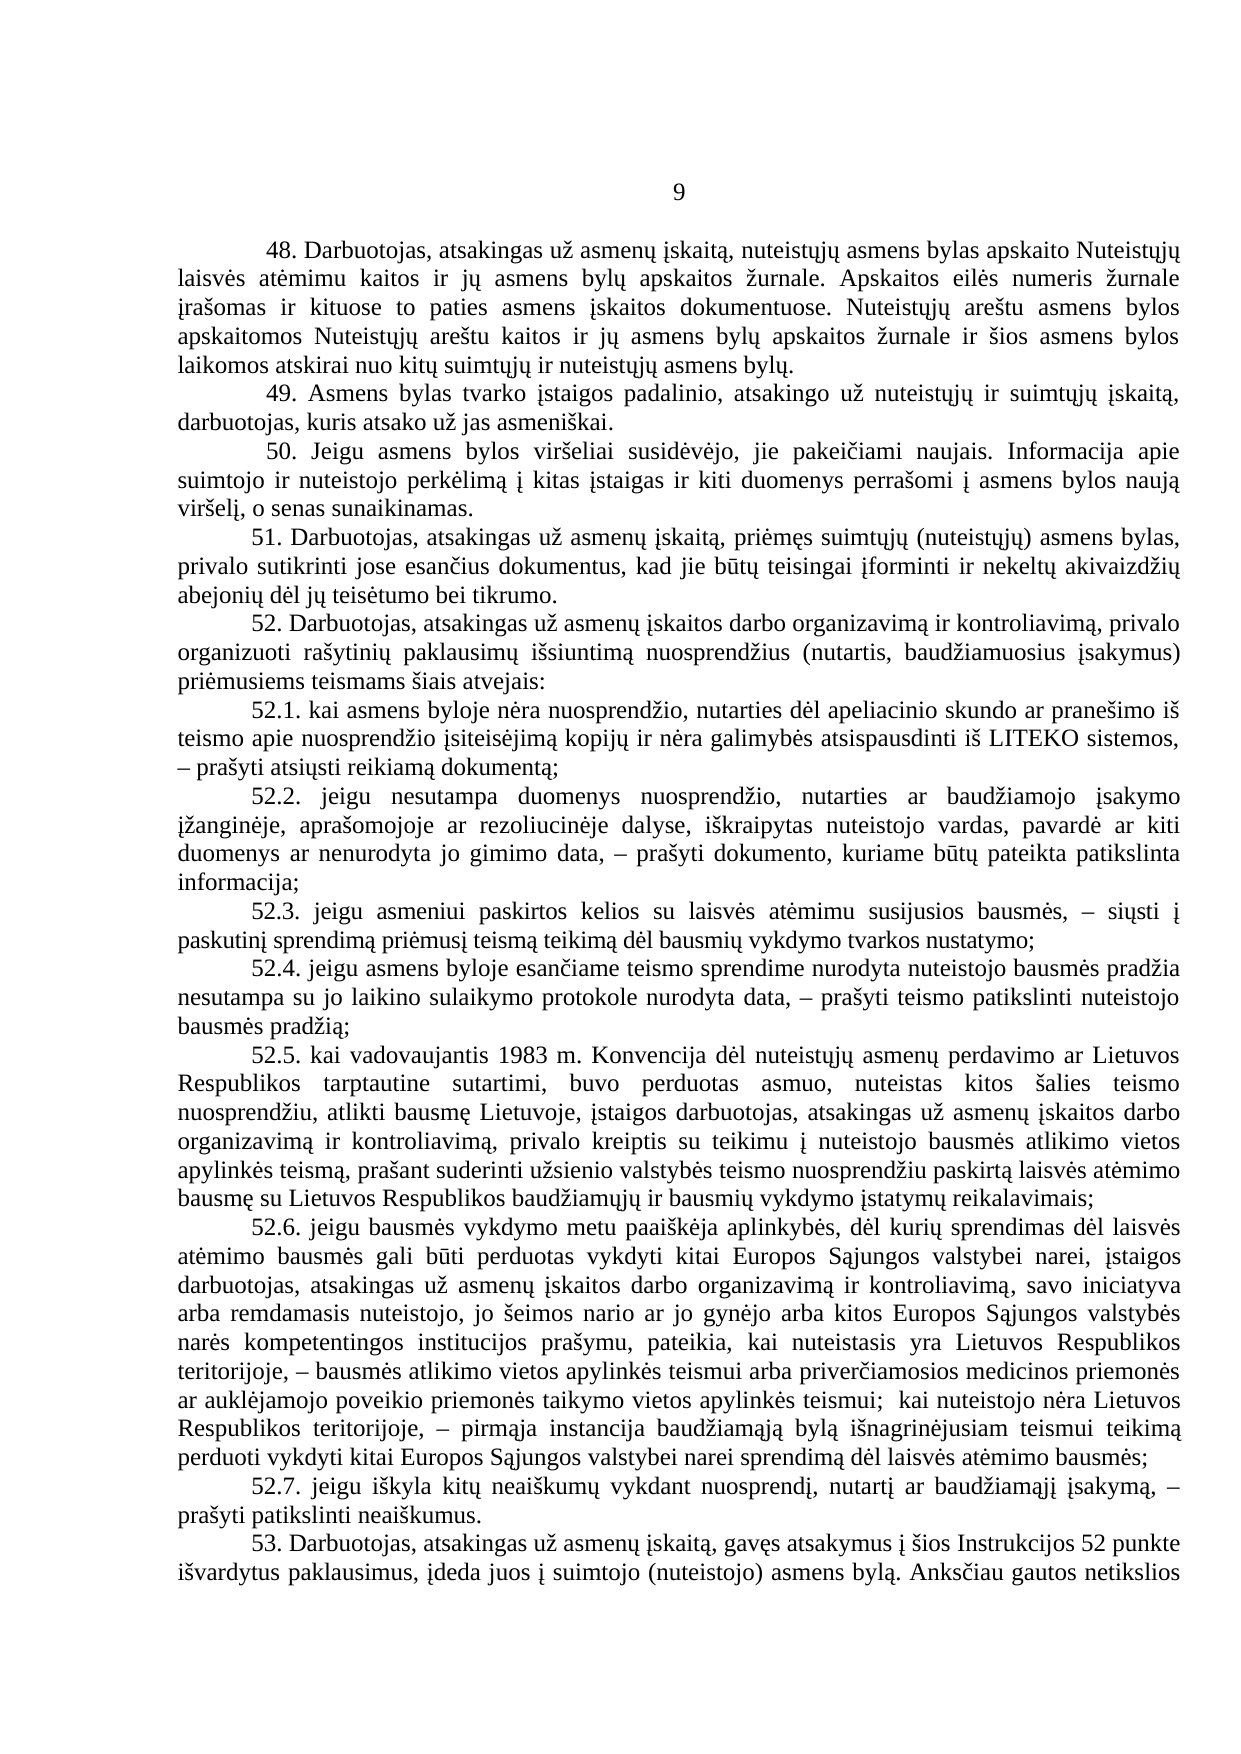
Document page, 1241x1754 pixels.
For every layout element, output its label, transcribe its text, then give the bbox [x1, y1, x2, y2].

text 51. Darbuotojas, atsakingas už asmenų įskaitą, priėmęs suimtųjų (nuteistųjų) asmens bylas, privalo sutikrinti jose esančius dokumentus, kad jie būtų teisingai įforminti ir nekeltų akivaizdžių abejonių dėl jų teisėtumo bei tikrumo. [177, 522, 1181, 608]
text 50. Jeigu asmens bylos viršeliai susidėvėjo, jie pakeičiami naujais. Informacija apie suimtojo ir nuteistojo perkėlimą į kitas įstaigas ir kiti duomenys perrašomi į asmens bylos naują viršelį, o senas sunaikinamas. [177, 436, 1181, 522]
text 52.1. kai asmens byloje nėra nuosprendžio, nutarties dėl apeliacinio skundo ar pranešimo iš teismo apie nuosprendžio įsiteisėjimą kopijų ir nėra galimybės atsispausdinti iš LITEKO sistemos, – prašyti atsiųsti reikiamą dokumentą; [177, 695, 1181, 781]
text 52.4. jeigu asmens byloje esančiame teismo sprendime nurodyta nuteistojo bausmės pradžia nesutampa su jo laikino sulaikymo protokole nurodyta data, – prašyti teismo patikslinti nuteistojo bausmės pradžią; [177, 953, 1181, 1040]
text 52.7. jeigu iškyla kitų neaiškumų vykdant nuosprendį, nutartį ar baudžiamąjį įsakymą, – prašyti patikslinti neaiškumus. [177, 1471, 1181, 1528]
text 52. Darbuotojas, atsakingas už asmenų įskaitos darbo organizavimą ir kontroliavimą, privalo organizuoti rašytinių paklausimų išsiuntimą nuosprendžius (nutartis, baudžiamuosius įsakymus) priėmusiems teismams šiais atvejais: [177, 608, 1181, 695]
text 49. Asmens bylas tvarko įstaigos padalinio, atsakingo už nuteistųjų ir suimtųjų įskaitą, darbuotojas, kuris atsako už jas asmeniškai. [177, 378, 1181, 436]
text 52.5. kai vadovaujantis 1983 m. Konvencija dėl nuteistųjų asmenų perdavimo ar Lietuvos Respublikos tarptautine sutartimi, buvo perduotas asmuo, nuteistas kitos šalies teismo nuosprendžiu, atlikti bausmę Lietuvoje, įstaigos darbuotojas, atsakingas už asmenų įskaitos darbo organizavimą ir kontroliavimą, privalo kreiptis su teikimu į nuteistojo bausmės atlikimo vietos apylinkės teismą, prašant suderinti užsienio valstybės teismo nuosprendžiu paskirtą laisvės atėmimo bausmę su Lietuvos Respublikos baudžiamųjų ir bausmių vykdymo įstatymų reikalavimais; [177, 1040, 1181, 1212]
text 52.6. jeigu bausmės vykdymo metu paaiškėja aplinkybės, dėl kurių sprendimas dėl laisvės atėmimo bausmės gali būti perduotas vykdyti kitai Europos Sąjungos valstybei narei, įstaigos darbuotojas, atsakingas už asmenų įskaitos darbo organizavimą ir kontroliavimą, savo iniciatyva arba remdamasis nuteistojo, jo šeimos nario ar jo gynėjo arba kitos Europos Sąjungos valstybės narės kompetentingos institucijos prašymu, pateikia, kai nuteistasis yra Lietuvos Respublikos teritorijoje, – bausmės atlikimo vietos apylinkės teismui arba priverčiamosios medicinos priemonės ar auklėjamojo poveikio priemonės taikymo vietos apylinkės teismui; kai nuteistojo nėra Lietuvos Respublikos teritorijoje, – pirmąja instancija baudžiamąją bylą išnagrinėjusiam teismui teikimą perduoti vykdyti kitai Europos Sąjungos valstybei narei sprendimą dėl laisvės atėmimo bausmės; [177, 1212, 1181, 1471]
text 53. Darbuotojas, atsakingas už asmenų įskaitą, gavęs atsakymus į šios Instrukcijos 52 punkte išvardytus paklausimus, įdeda juos į suimtojo (nuteistojo) asmens bylą. Anksčiau gautos netikslios [177, 1528, 1181, 1586]
text 52.3. jeigu asmeniui paskirtos kelios su laisvės atėmimu susijusios bausmės, – siųsti į paskutinį sprendimą priėmusį teismą teikimą dėl bausmių vykdymo tvarkos nustatymo; [177, 896, 1181, 953]
text 52.2. jeigu nesutampa duomenys nuosprendžio, nutarties ar baudžiamojo įsakymo įžanginėje, aprašomojoje ar rezoliucinėje dalyse, iškraipytas nuteistojo vardas, pavardė ar kiti duomenys ar nenurodyta jo gimimo data, – prašyti dokumento, kuriame būtų pateikta patikslinta informacija; [177, 781, 1181, 896]
text 48. Darbuotojas, atsakingas už asmenų įskaitą, nuteistųjų asmens bylas apskaito Nuteistųjų laisvės atėmimu kaitos ir jų asmens bylų apskaitos žurnale. Apskaitos eilės numeris žurnale įrašomas ir kituose to paties asmens įskaitos dokumentuose. Nuteistųjų areštu asmens bylos apskaitomos Nuteistųjų areštu kaitos ir jų asmens bylų apskaitos žurnale ir šios asmens bylos laikomos atskirai nuo kitų suimtųjų ir nuteistųjų asmens bylų. [177, 235, 1181, 378]
